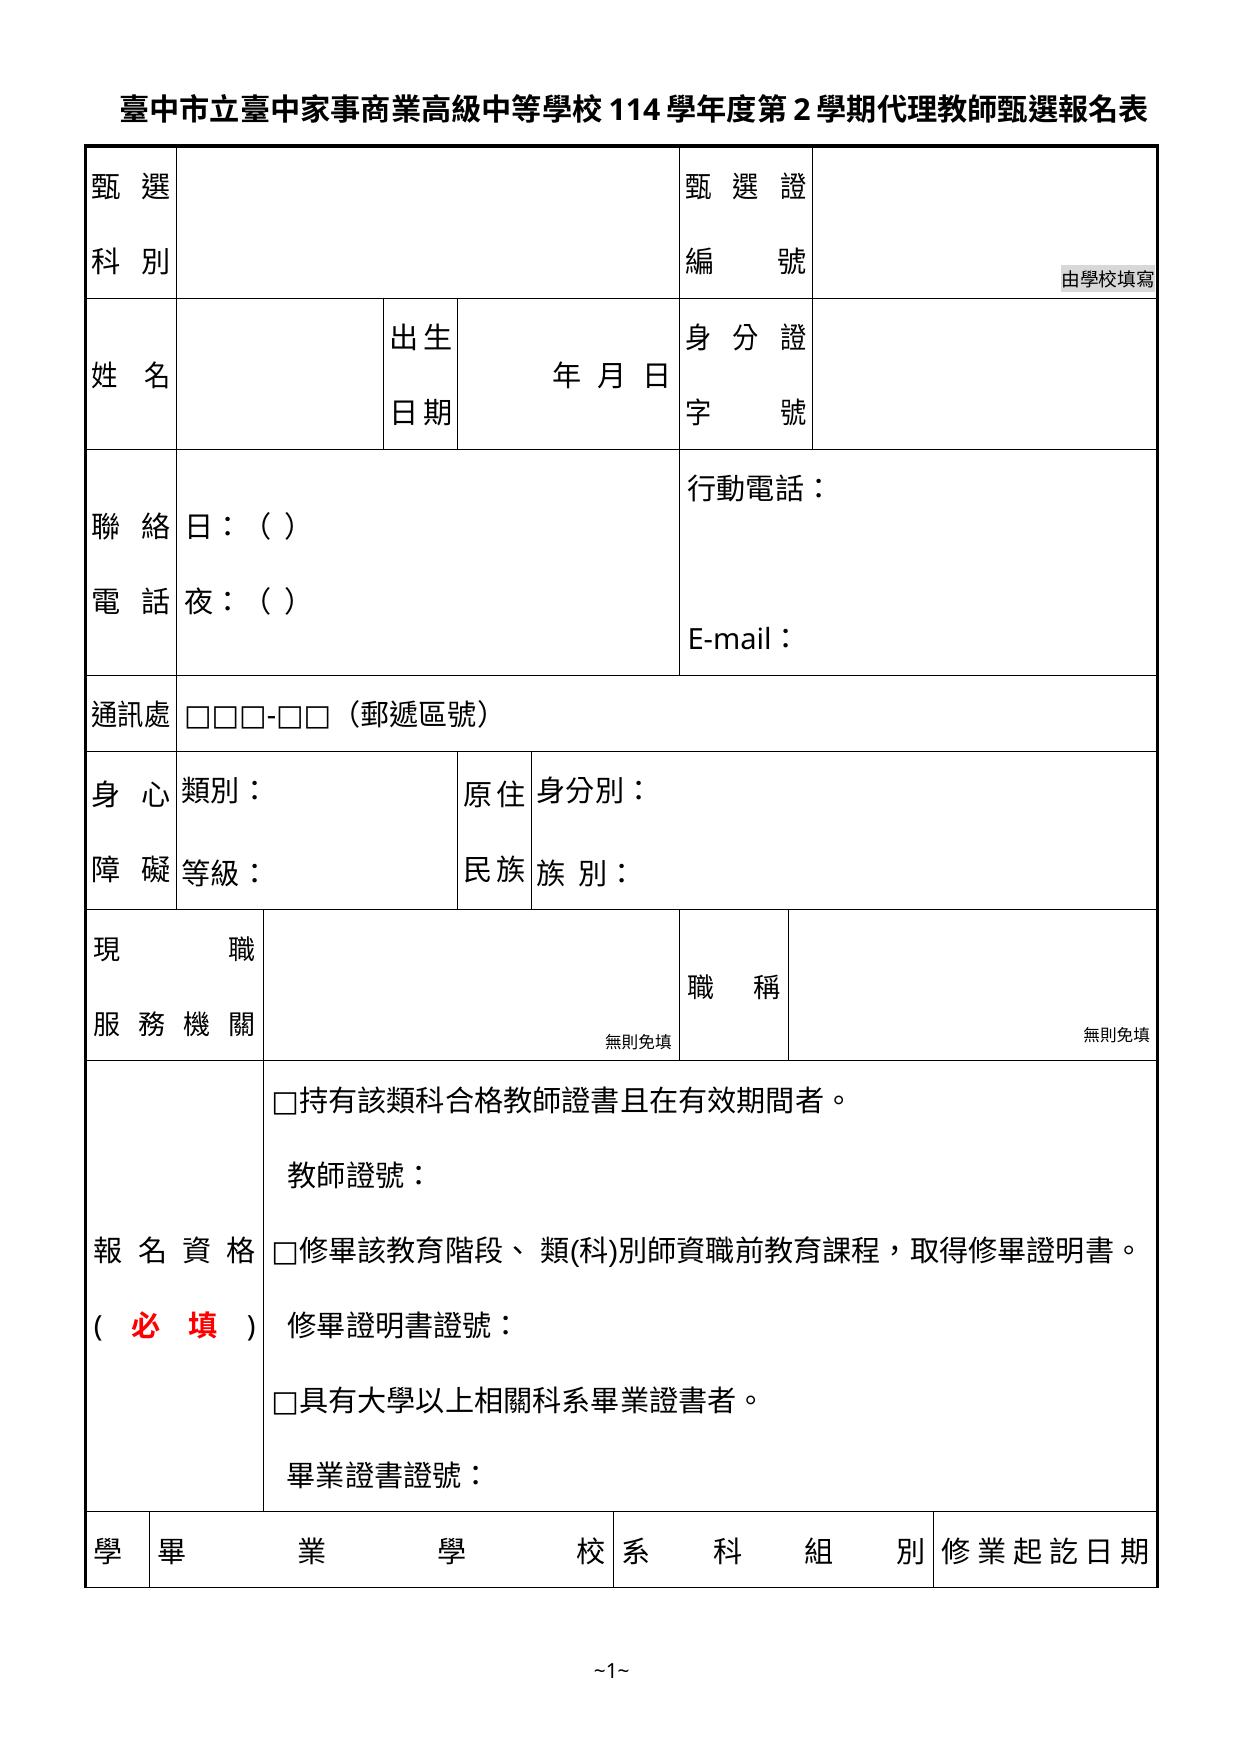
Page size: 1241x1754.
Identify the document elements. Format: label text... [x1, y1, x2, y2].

table_cell 出生 日期 [384, 299, 457, 448]
table_cell 聯絡 電話 [87, 450, 176, 674]
table_cell 身分證 字號 [680, 299, 812, 448]
table_cell 身心障礙 [87, 752, 176, 909]
table_cell 日：（ ） 夜：（ ） [177, 450, 679, 674]
text 臺中市立臺中家事商業高級中等學校114學年度第2學期代理教師甄選報名表 [89, 69, 1152, 144]
table_cell 年月日 [458, 299, 679, 448]
table_cell 身分別： 族 別： [532, 752, 1156, 909]
table_cell 類別： 等級： [177, 752, 457, 909]
table_cell □持有該類科合格教師證書且在有效期間者。 教師證號： □修畢該教育階段、 類(科)別師資職前教育課程，取得修畢證明書。 修畢證明書證號： □具有大學以上相關科系畢業證書者。 畢業證書證號： [264, 1061, 1156, 1511]
table_cell 學 [87, 1512, 149, 1587]
table_cell 現職 服務機關 [87, 910, 263, 1060]
table_cell □□□-□□（郵遞區號） [177, 676, 1156, 751]
table_header [177, 148, 679, 297]
table_cell 職稱 [680, 910, 788, 1060]
table_header 甄選證 編號 [680, 148, 812, 297]
table_cell 系科組別 [614, 1512, 933, 1587]
table_header 甄選 科別 [87, 148, 176, 297]
table_cell 無則免填 [789, 910, 1156, 1060]
table_header 由學校填寫 [813, 148, 1156, 297]
table_cell [177, 299, 383, 448]
table_cell 無則免填 [264, 910, 679, 1060]
table_cell 原住 民族 [458, 752, 531, 909]
table_cell 姓名 [87, 299, 176, 448]
table_cell 報名資格 (必填) [87, 1061, 263, 1511]
table_cell 通訊處 [87, 676, 176, 751]
table_cell 行動電話： E-mail： [680, 450, 1156, 674]
table_cell 畢業學校 [150, 1512, 613, 1587]
table_cell [813, 299, 1156, 448]
table_cell 修業起訖日期 [934, 1512, 1156, 1587]
